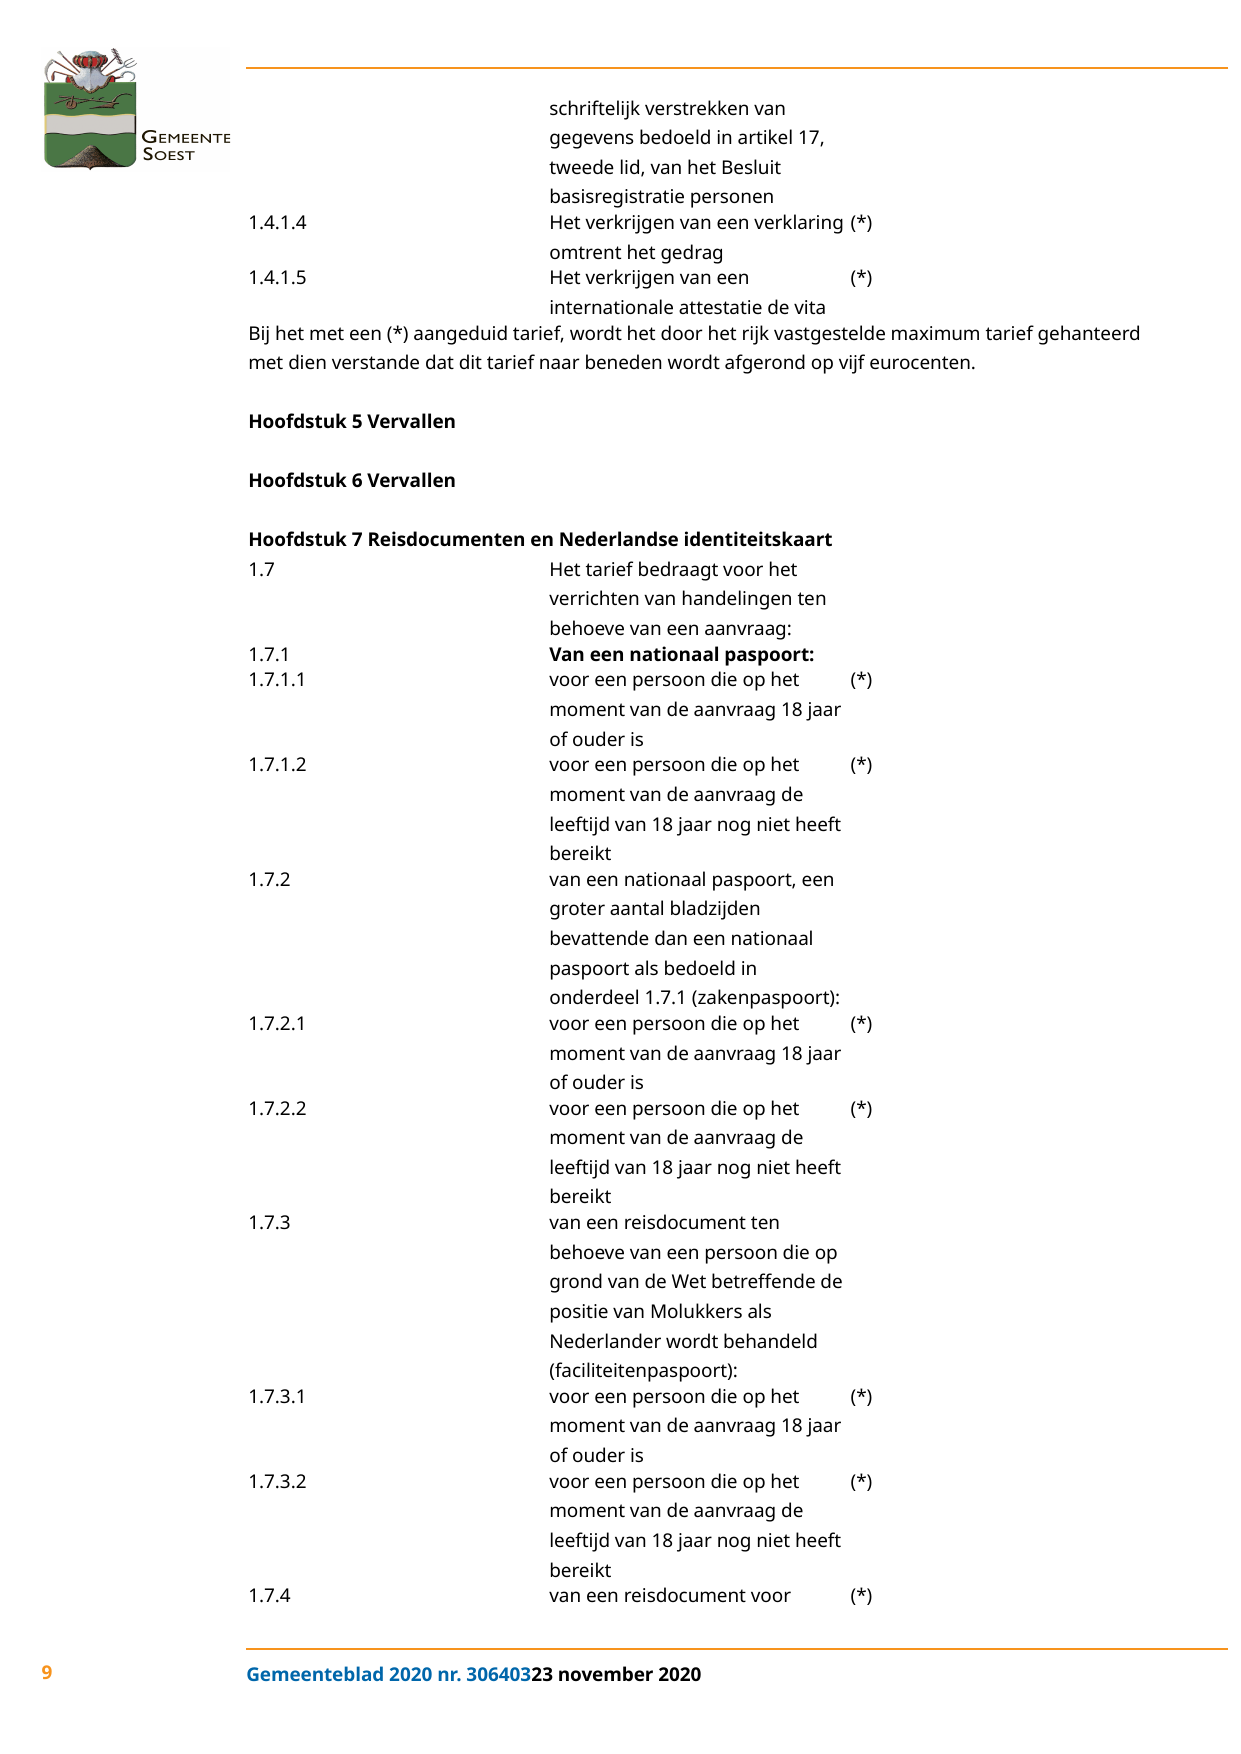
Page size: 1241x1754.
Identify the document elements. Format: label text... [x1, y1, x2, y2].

table_cell (*) [850, 1095, 1152, 1209]
table_header 1.7 [248, 556, 549, 641]
text Hoofdstuk 5 Vervallen [248, 408, 1152, 434]
table_cell (*) [850, 209, 1152, 264]
table_cell 1.4.1.4 [248, 209, 549, 264]
table_cell voor een persoon die op het moment van de aanvraag 18 jaar of ouder is [549, 1010, 850, 1095]
table_cell (*) [850, 667, 1152, 752]
table_cell (*) [850, 1468, 1152, 1582]
table_header [850, 556, 1152, 641]
table_cell 1.7.1 [248, 641, 549, 667]
table_cell 1.7.3 [248, 1210, 549, 1383]
text Hoofdstuk 7 Reisdocumenten en Nederlandse identiteitskaart [248, 526, 1152, 552]
table_cell 1.7.2.1 [248, 1010, 549, 1095]
table_cell [850, 641, 1152, 667]
table_cell van een nationaal paspoort, een groter aantal bladzijden bevattende dan een nationaal paspoort als bedoeld in onderdeel 1.7.1 (zakenpaspoort): [549, 866, 850, 1010]
table_cell voor een persoon die op het moment van de aanvraag 18 jaar of ouder is [549, 667, 850, 752]
table_cell 1.7.2 [248, 866, 549, 1010]
table_cell 1.7.3.2 [248, 1468, 549, 1582]
table_cell schriftelijk verstrekken van gegevens bedoeld in artikel 17, tweede lid, van het Besluit basisregistratie personen [549, 95, 850, 209]
table_header Het tarief bedraagt voor het verrichten van handelingen ten behoeve van een aanvraag: [549, 556, 850, 641]
table_cell [248, 95, 549, 209]
table_cell van een reisdocument ten behoeve van een persoon die op grond van de Wet betreffende de positie van Molukkers als Nederlander wordt behandeld (faciliteitenpaspoort): [549, 1210, 850, 1383]
table_cell van een reisdocument voor [549, 1583, 850, 1608]
table_cell Van een nationaal paspoort: [549, 641, 850, 667]
table_cell 1.4.1.5 [248, 265, 549, 320]
table_cell Het verkrijgen van een verklaring omtrent het gedrag [549, 209, 850, 264]
table_cell Bij het met een (*) aangeduid tarief, wordt het door het rijk vastgestelde maximum tarief gehanteerd met dien verstande dat dit tarief naar beneden wordt afgerond op vijf eurocenten. [248, 320, 1152, 375]
table_cell (*) [850, 752, 1152, 866]
table_cell 1.7.2.2 [248, 1095, 549, 1209]
table_cell 1.7.3.1 [248, 1383, 549, 1468]
table_cell voor een persoon die op het moment van de aanvraag de leeftijd van 18 jaar nog niet heeft bereikt [549, 1468, 850, 1582]
picture [41, 47, 231, 172]
table_cell (*) [850, 1583, 1152, 1608]
table_cell [850, 95, 1152, 209]
table_cell [850, 1210, 1152, 1383]
table_cell voor een persoon die op het moment van de aanvraag de leeftijd van 18 jaar nog niet heeft bereikt [549, 752, 850, 866]
text Hoofdstuk 6 Vervallen [248, 467, 1152, 493]
table_cell 1.7.1.2 [248, 752, 549, 866]
table_cell [850, 866, 1152, 1010]
table_cell Het verkrijgen van een internationale attestatie de vita [549, 265, 850, 320]
table_cell (*) [850, 1010, 1152, 1095]
table_cell voor een persoon die op het moment van de aanvraag 18 jaar of ouder is [549, 1383, 850, 1468]
table_cell voor een persoon die op het moment van de aanvraag de leeftijd van 18 jaar nog niet heeft bereikt [549, 1095, 850, 1209]
table_cell 1.7.1.1 [248, 667, 549, 752]
table_cell (*) [850, 265, 1152, 320]
table_cell 1.7.4 [248, 1583, 549, 1608]
table_cell (*) [850, 1383, 1152, 1468]
